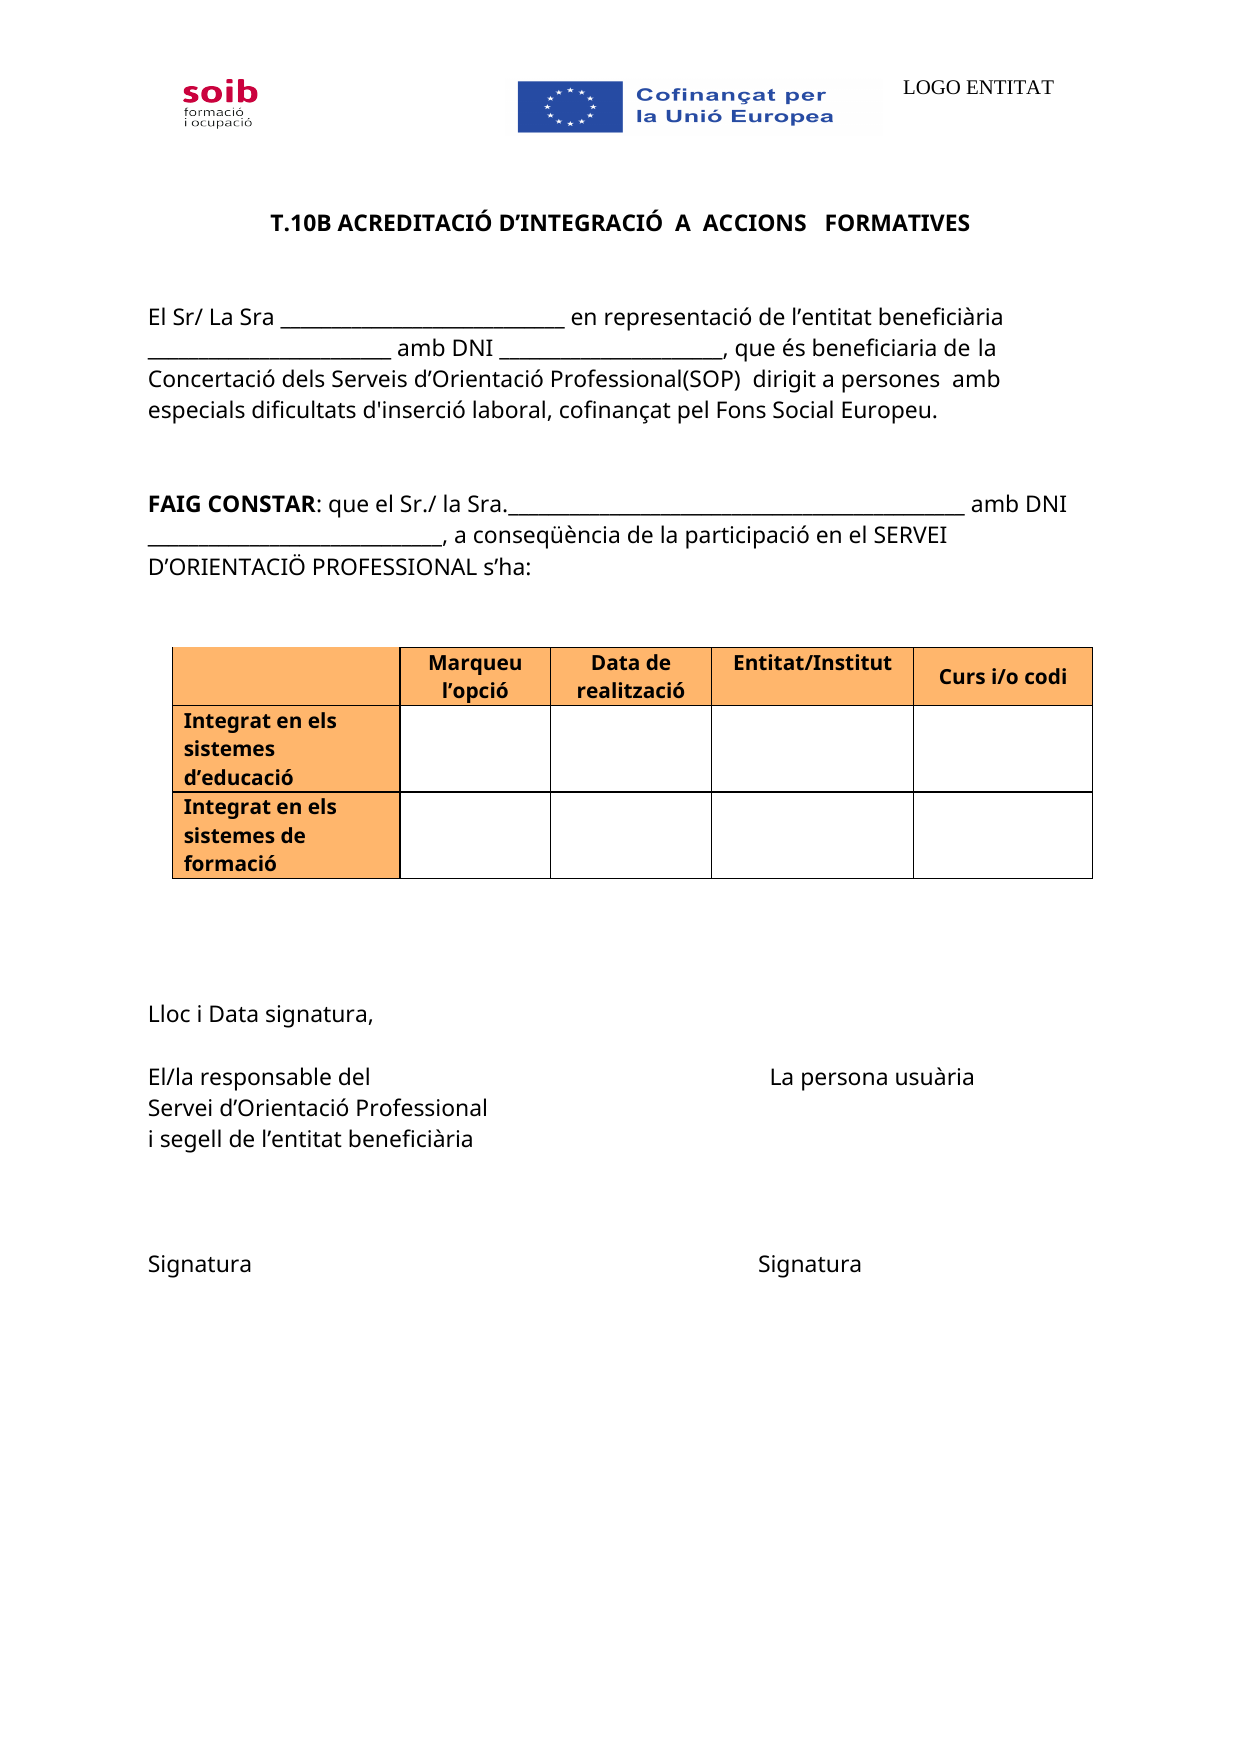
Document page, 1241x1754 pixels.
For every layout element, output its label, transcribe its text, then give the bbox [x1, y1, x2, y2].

table_cell [401, 793, 550, 878]
table_cell Integrat en els sistemes d’educació [173, 706, 399, 791]
table_cell [401, 706, 550, 791]
text Servei d’Orientació Professional [148, 1092, 1093, 1123]
picture [147, 56, 294, 154]
table_cell [712, 706, 913, 791]
picture [505, 78, 883, 136]
table_header Curs i/o codi [914, 648, 1092, 705]
table_cell [551, 706, 711, 791]
table_header Entitat/Institut [712, 648, 913, 705]
table_cell [712, 793, 913, 878]
table_cell [148, 791, 172, 878]
table_header Marqueu l’opció [401, 648, 550, 705]
text i segell de l’entitat beneficiària [148, 1123, 1093, 1154]
text El/la responsable del La persona usuària [148, 1061, 1093, 1092]
table_cell [914, 706, 1092, 791]
table_cell [914, 793, 1092, 878]
text Lloc i Data signatura, [148, 998, 1093, 1029]
text Signatura Signatura [148, 1248, 1093, 1279]
text El Sr/ La Sra ____________________________ en representació de l’entitat beneficiària ________________________ amb DNI ______________________, que és beneficiaria de la Concertació dels Serveis d’Orientació Professional(SOP) dirigit a persones amb especials dificultats d'inserció laboral, cofinançat pel Fons Social Europeu. [148, 301, 1093, 426]
table_header [173, 647, 399, 705]
table_header Data de realització [551, 648, 711, 705]
table_cell [148, 705, 172, 791]
text T.10B ACREDITACIÓ D’INTEGRACIÓ A ACCIONS FORMATIVES [148, 207, 1093, 238]
table_header [148, 647, 172, 705]
table_cell Integrat en els sistemes de formació [173, 793, 399, 878]
table_cell [551, 793, 711, 878]
text FAIG CONSTAR: que el Sr./ la Sra._____________________________________________ amb DNI _____________________________, a conseqüència de la participació en el SERVEI D’ORIENTACIÖ PROFESSIONAL s’ha: [148, 488, 1093, 582]
